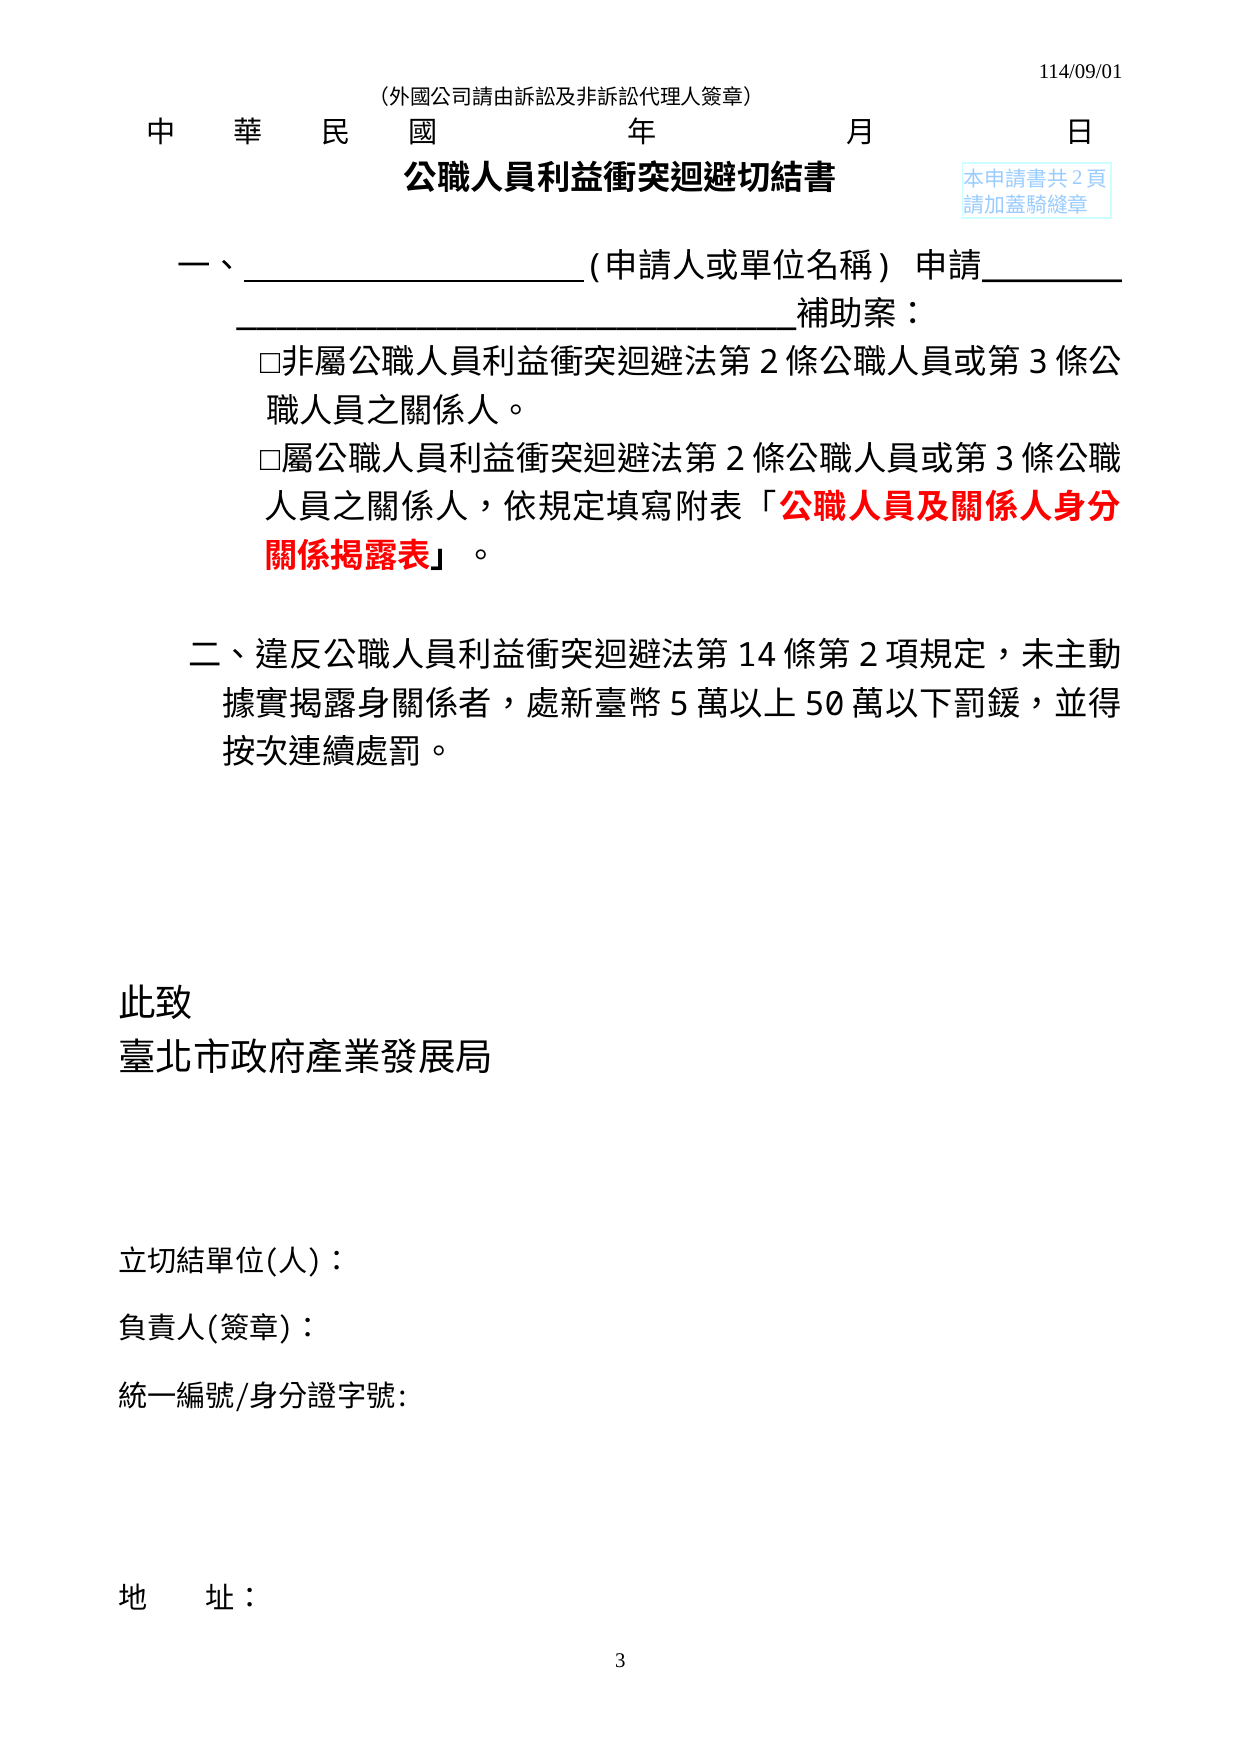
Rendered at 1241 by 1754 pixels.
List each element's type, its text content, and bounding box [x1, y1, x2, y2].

text 請加蓋騎縫章 [963, 191, 1110, 217]
text （外國公司請由訴訟及非訴訟代理人簽章） [368, 83, 1122, 108]
text □非屬公職人員利益衝突迴避法第2條公職人員或第3條公職人員之關係人。 [118, 335, 1122, 432]
text 臺北市政府產業發展局 [118, 1027, 1122, 1081]
text 此致 [118, 973, 1122, 1027]
text 地 址： [118, 1574, 1122, 1617]
text □屬公職人員利益衝突迴避法第2條公職人員或第3條公職人員之關係人，依規定填寫附表「公職人員及關係人身分關係揭露表」。 [118, 432, 1122, 577]
text 立切結單位(人)： [118, 1238, 1122, 1280]
text 二、違反公職人員利益衝突迴避法第14條第2項規定，未主動據實揭露身關係者，處新臺幣5萬以上50萬以下罰鍰，並得按次連續處罰。 [105, 628, 1122, 773]
text 中 華 民 國 年 月 日 [118, 108, 1122, 150]
text 統一編號/身分證字號: [118, 1372, 1122, 1415]
subtitle 公職人員利益衝突迴避切結書 [118, 150, 1122, 199]
text 負責人(簽章)： [118, 1305, 1122, 1347]
text 本申請書共2頁 [963, 164, 1110, 191]
text 一、 (申請人或單位名稱) 申請___________________________________補助案： [118, 238, 1122, 335]
